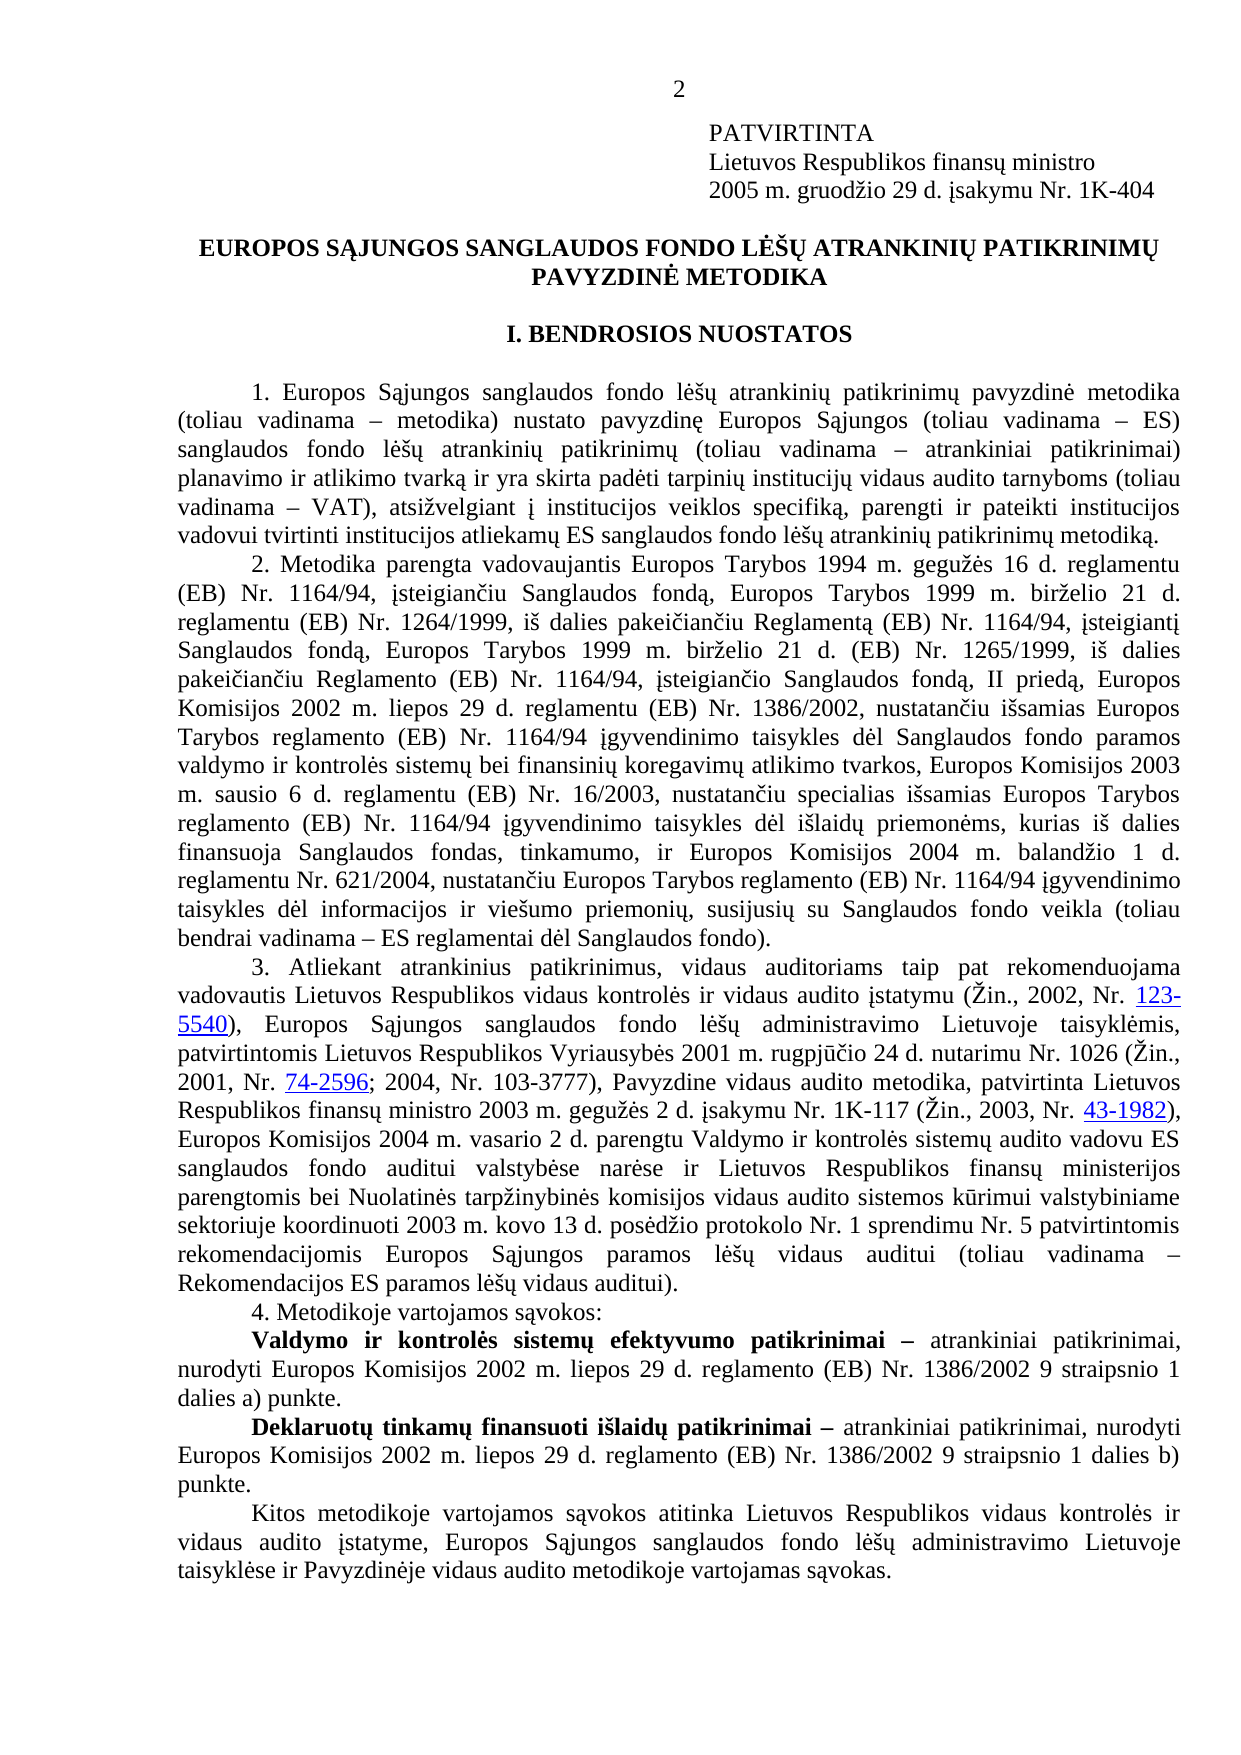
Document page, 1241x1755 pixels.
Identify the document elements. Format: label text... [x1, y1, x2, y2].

text Deklaruotų tinkamų finansuoti išlaidų patikrinimai – atrankiniai patikrinimai, nurodyti Europos Komisijos 2002 m. liepos 29 d. reglamento (EB) Nr. 1386/2002 9 straipsnio 1 dalies b) punkte. [177, 1412, 1181, 1498]
text I. BENDROSIOS NUOSTATOS [177, 319, 1181, 348]
text PATVIRTINTA [177, 118, 1181, 147]
text 3. Atliekant atrankinius patikrinimus, vidaus auditoriams taip pat rekomenduojama vadovautis Lietuvos Respublikos vidaus kontrolės ir vidaus audito įstatymu (Žin., 2002, Nr. 123-5540), Europos Sąjungos sanglaudos fondo lėšų administravimo Lietuvoje taisyklėmis, patvirtintomis Lietuvos Respublikos Vyriausybės 2001 m. rugpjūčio 24 d. nutarimu Nr. 1026 (Žin., 2001, Nr. 74-2596; 2004, Nr. 103-3777), Pavyzdine vidaus audito metodika, patvirtinta Lietuvos Respublikos finansų ministro 2003 m. gegužės 2 d. įsakymu Nr. 1K-117 (Žin., 2003, Nr. 43-1982), Europos Komisijos 2004 m. vasario 2 d. parengtu Valdymo ir kontrolės sistemų audito vadovu ES sanglaudos fondo auditui valstybėse narėse ir Lietuvos Respublikos finansų ministerijos parengtomis bei Nuolatinės tarpžinybinės komisijos vidaus audito sistemos kūrimui valstybiniame sektoriuje koordinuoti 2003 m. kovo 13 d. posėdžio protokolo Nr. 1 sprendimu Nr. 5 patvirtintomis rekomendacijomis Europos Sąjungos paramos lėšų vidaus auditui (toliau vadinama – Rekomendacijos ES paramos lėšų vidaus auditui). [177, 952, 1181, 1297]
text 4. Metodikoje vartojamos sąvokos: [177, 1297, 1181, 1326]
text Kitos metodikoje vartojamos sąvokos atitinka Lietuvos Respublikos vidaus kontrolės ir vidaus audito įstatyme, Europos Sąjungos sanglaudos fondo lėšų administravimo Lietuvoje taisyklėse ir Pavyzdinėje vidaus audito metodikoje vartojamas sąvokas. [177, 1498, 1181, 1584]
text 2. Metodika parengta vadovaujantis Europos Tarybos 1994 m. gegužės 16 d. reglamentu (EB) Nr. 1164/94, įsteigiančiu Sanglaudos fondą, Europos Tarybos 1999 m. birželio 21 d. reglamentu (EB) Nr. 1264/1999, iš dalies pakeičiančiu Reglamentą (EB) Nr. 1164/94, įsteigiantį Sanglaudos fondą, Europos Tarybos 1999 m. birželio 21 d. (EB) Nr. 1265/1999, iš dalies pakeičiančiu Reglamento (EB) Nr. 1164/94, įsteigiančio Sanglaudos fondą, II priedą, Europos Komisijos 2002 m. liepos 29 d. reglamentu (EB) Nr. 1386/2002, nustatančiu išsamias Europos Tarybos reglamento (EB) Nr. 1164/94 įgyvendinimo taisykles dėl Sanglaudos fondo paramos valdymo ir kontrolės sistemų bei finansinių koregavimų atlikimo tvarkos, Europos Komisijos 2003 m. sausio 6 d. reglamentu (EB) Nr. 16/2003, nustatančiu specialias išsamias Europos Tarybos reglamento (EB) Nr. 1164/94 įgyvendinimo taisykles dėl išlaidų priemonėms, kurias iš dalies finansuoja Sanglaudos fondas, tinkamumo, ir Europos Komisijos 2004 m. balandžio 1 d. reglamentu Nr. 621/2004, nustatančiu Europos Tarybos reglamento (EB) Nr. 1164/94 įgyvendinimo taisykles dėl informacijos ir viešumo priemonių, susijusių su Sanglaudos fondo veikla (toliau bendrai vadinama – ES reglamentai dėl Sanglaudos fondo). [177, 549, 1181, 952]
text Valdymo ir kontrolės sistemų efektyvumo patikrinimai – atrankiniai patikrinimai, nurodyti Europos Komisijos 2002 m. liepos 29 d. reglamento (EB) Nr. 1386/2002 9 straipsnio 1 dalies a) punkte. [177, 1326, 1181, 1412]
text 1. Europos Sąjungos sanglaudos fondo lėšų atrankinių patikrinimų pavyzdinė metodika (toliau vadinama – metodika) nustato pavyzdinę Europos Sąjungos (toliau vadinama – ES) sanglaudos fondo lėšų atrankinių patikrinimų (toliau vadinama – atrankiniai patikrinimai) planavimo ir atlikimo tvarką ir yra skirta padėti tarpinių institucijų vidaus audito tarnyboms (toliau vadinama – VAT), atsižvelgiant į institucijos veiklos specifiką, parengti ir pateikti institucijos vadovui tvirtinti institucijos atliekamų ES sanglaudos fondo lėšų atrankinių patikrinimų metodiką. [177, 377, 1181, 549]
text Lietuvos Respublikos finansų ministro [177, 147, 1181, 176]
text EUROPOS SĄJUNGOS SANGLAUDOS FONDO LĖŠŲ ATRANKINIŲ PATIKRINIMŲ PAVYZDINĖ METODIKA [177, 233, 1181, 291]
text 2005 m. gruodžio 29 d. įsakymu Nr. 1K-404 [177, 176, 1181, 204]
